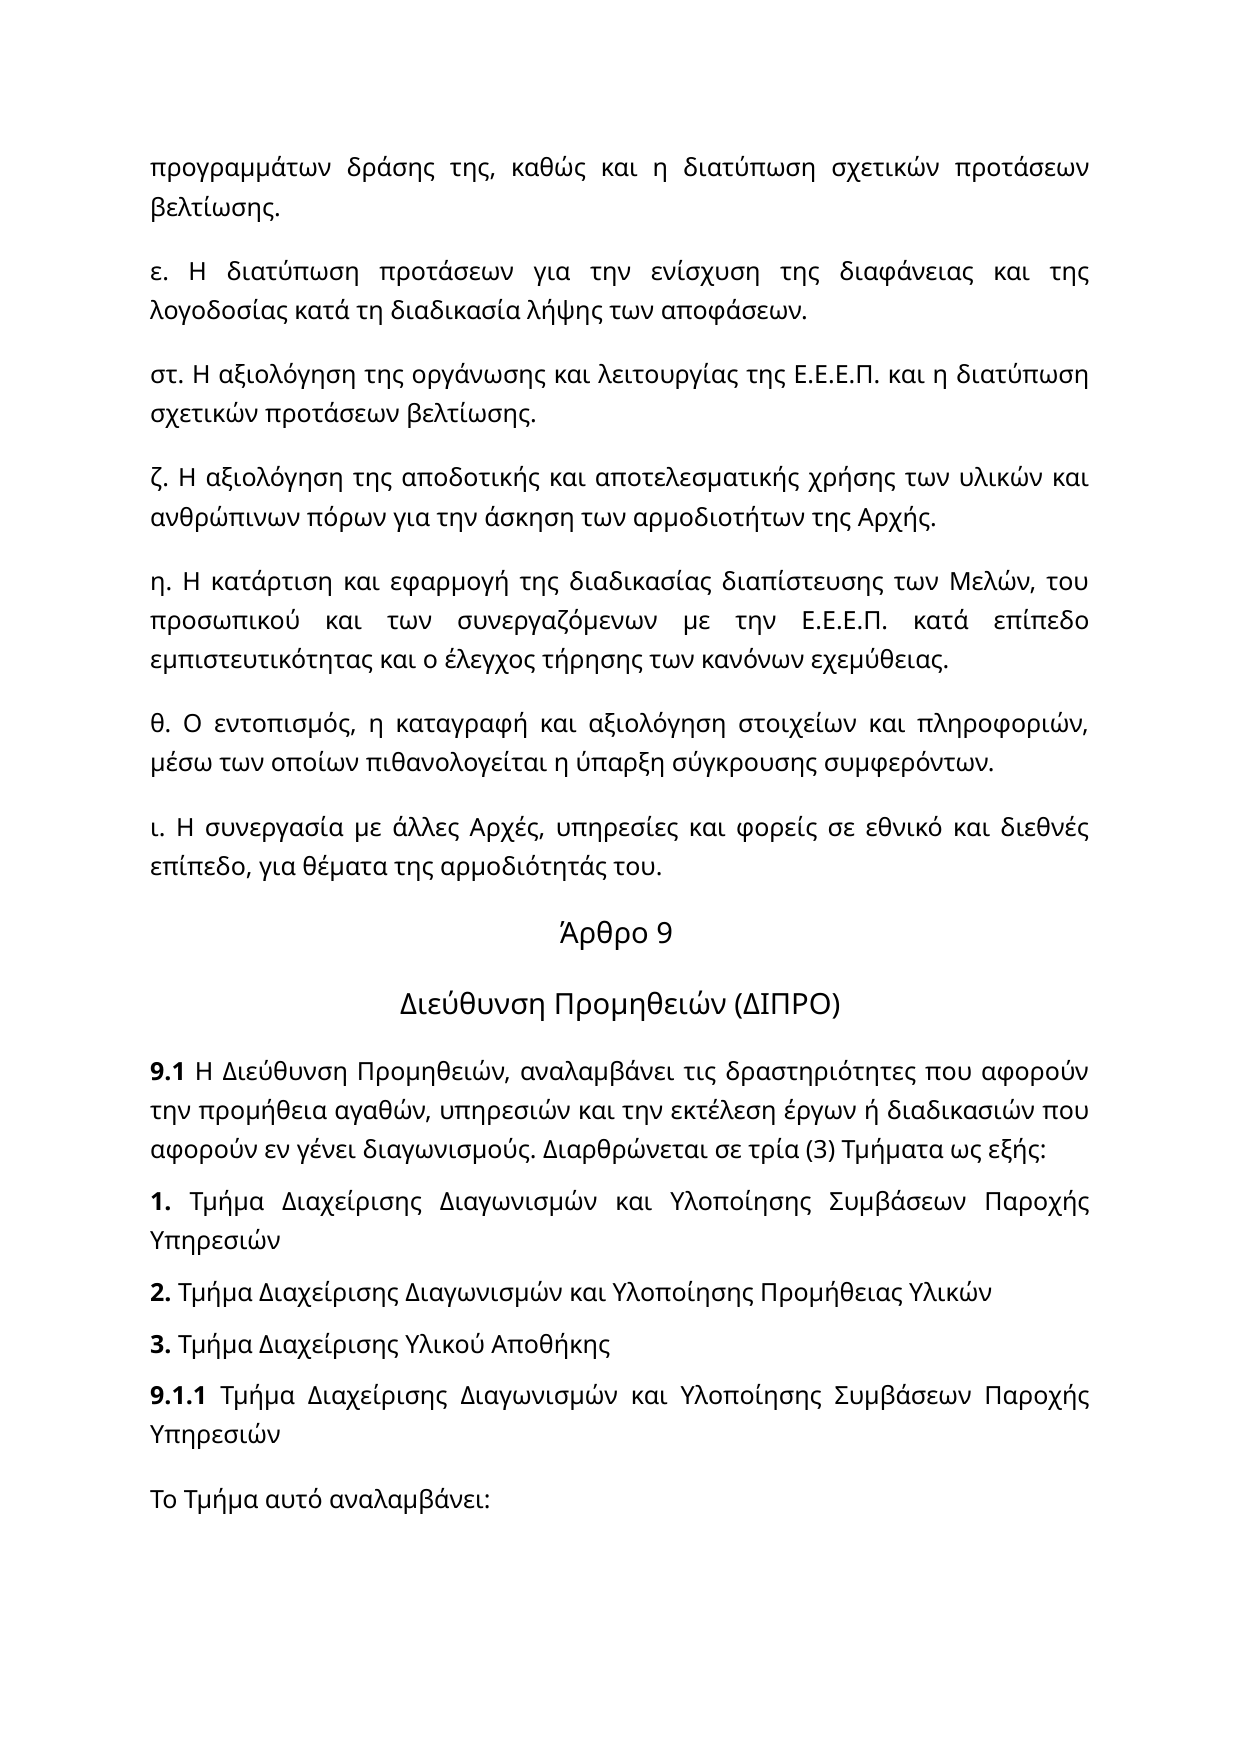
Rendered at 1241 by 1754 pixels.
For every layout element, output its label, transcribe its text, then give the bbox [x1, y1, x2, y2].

text ζ. Η αξιολόγηση της αποδοτικής και αποτελεσματικής χρήσης των υλικών και ανθρώπινων πόρων για την άσκηση των αρμοδιοτήτων της Αρχής. [150, 460, 1090, 533]
text Το Τμήμα αυτό αναλαμβάνει: [150, 1481, 1090, 1515]
text 1. Τμήμα Διαχείρισης Διαγωνισμών και Υλοποίησης Συμβάσεων Παροχής Υπηρεσιών [150, 1184, 1090, 1257]
subtitle Διεύθυνση Προμηθειών (ΔΙΠΡΟ) [150, 983, 1090, 1023]
text ε. Η διατύπωση προτάσεων για την ενίσχυση της διαφάνειας και της λογοδοσίας κατά τη διαδικασία λήψης των αποφάσεων. [150, 253, 1090, 327]
subtitle Άρθρο 9 [150, 912, 1090, 952]
text 2. Τμήμα Διαχείρισης Διαγωνισμών και Υλοποίησης Προμήθειας Υλικών [150, 1274, 1090, 1309]
text προγραμμάτων δράσης της, καθώς και η διατύπωση σχετικών προτάσεων βελτίωσης. [150, 150, 1090, 223]
text ι. Η συνεργασία με άλλες Αρχές, υπηρεσίες και φορείς σε εθνικό και διεθνές επίπεδο, για θέματα της αρμοδιότητάς του. [150, 809, 1090, 882]
text 3. Τμήμα Διαχείρισης Υλικού Αποθήκης [150, 1326, 1090, 1360]
text στ. Η αξιολόγηση της οργάνωσης και λειτουργίας της Ε.Ε.Ε.Π. και η διατύπωση σχετικών προτάσεων βελτίωσης. [150, 357, 1090, 430]
text θ. Ο εντοπισμός, η καταγραφή και αξιολόγηση στοιχείων και πληροφοριών, μέσω των οποίων πιθανολογείται η ύπαρξη σύγκρουσης συμφερόντων. [150, 706, 1090, 779]
text 9.1.1 Τμήμα Διαχείρισης Διαγωνισμών και Υλοποίησης Συμβάσεων Παροχής Υπηρεσιών [150, 1378, 1090, 1451]
text η. Η κατάρτιση και εφαρμογή της διαδικασίας διαπίστευσης των Μελών, του προσωπικού και των συνεργαζόμενων με την Ε.Ε.Ε.Π. κατά επίπεδο εμπιστευτικότητας και ο έλεγχος τήρησης των κανόνων εχεμύθειας. [150, 563, 1090, 676]
text 9.1 Η Διεύθυνση Προμηθειών, αναλαμβάνει τις δραστηριότητες που αφορούν την προμήθεια αγαθών, υπηρεσιών και την εκτέλεση έργων ή διαδικασιών που αφορούν εν γένει διαγωνισμούς. Διαρθρώνεται σε τρία (3) Τμήματα ως εξής: [150, 1054, 1090, 1166]
